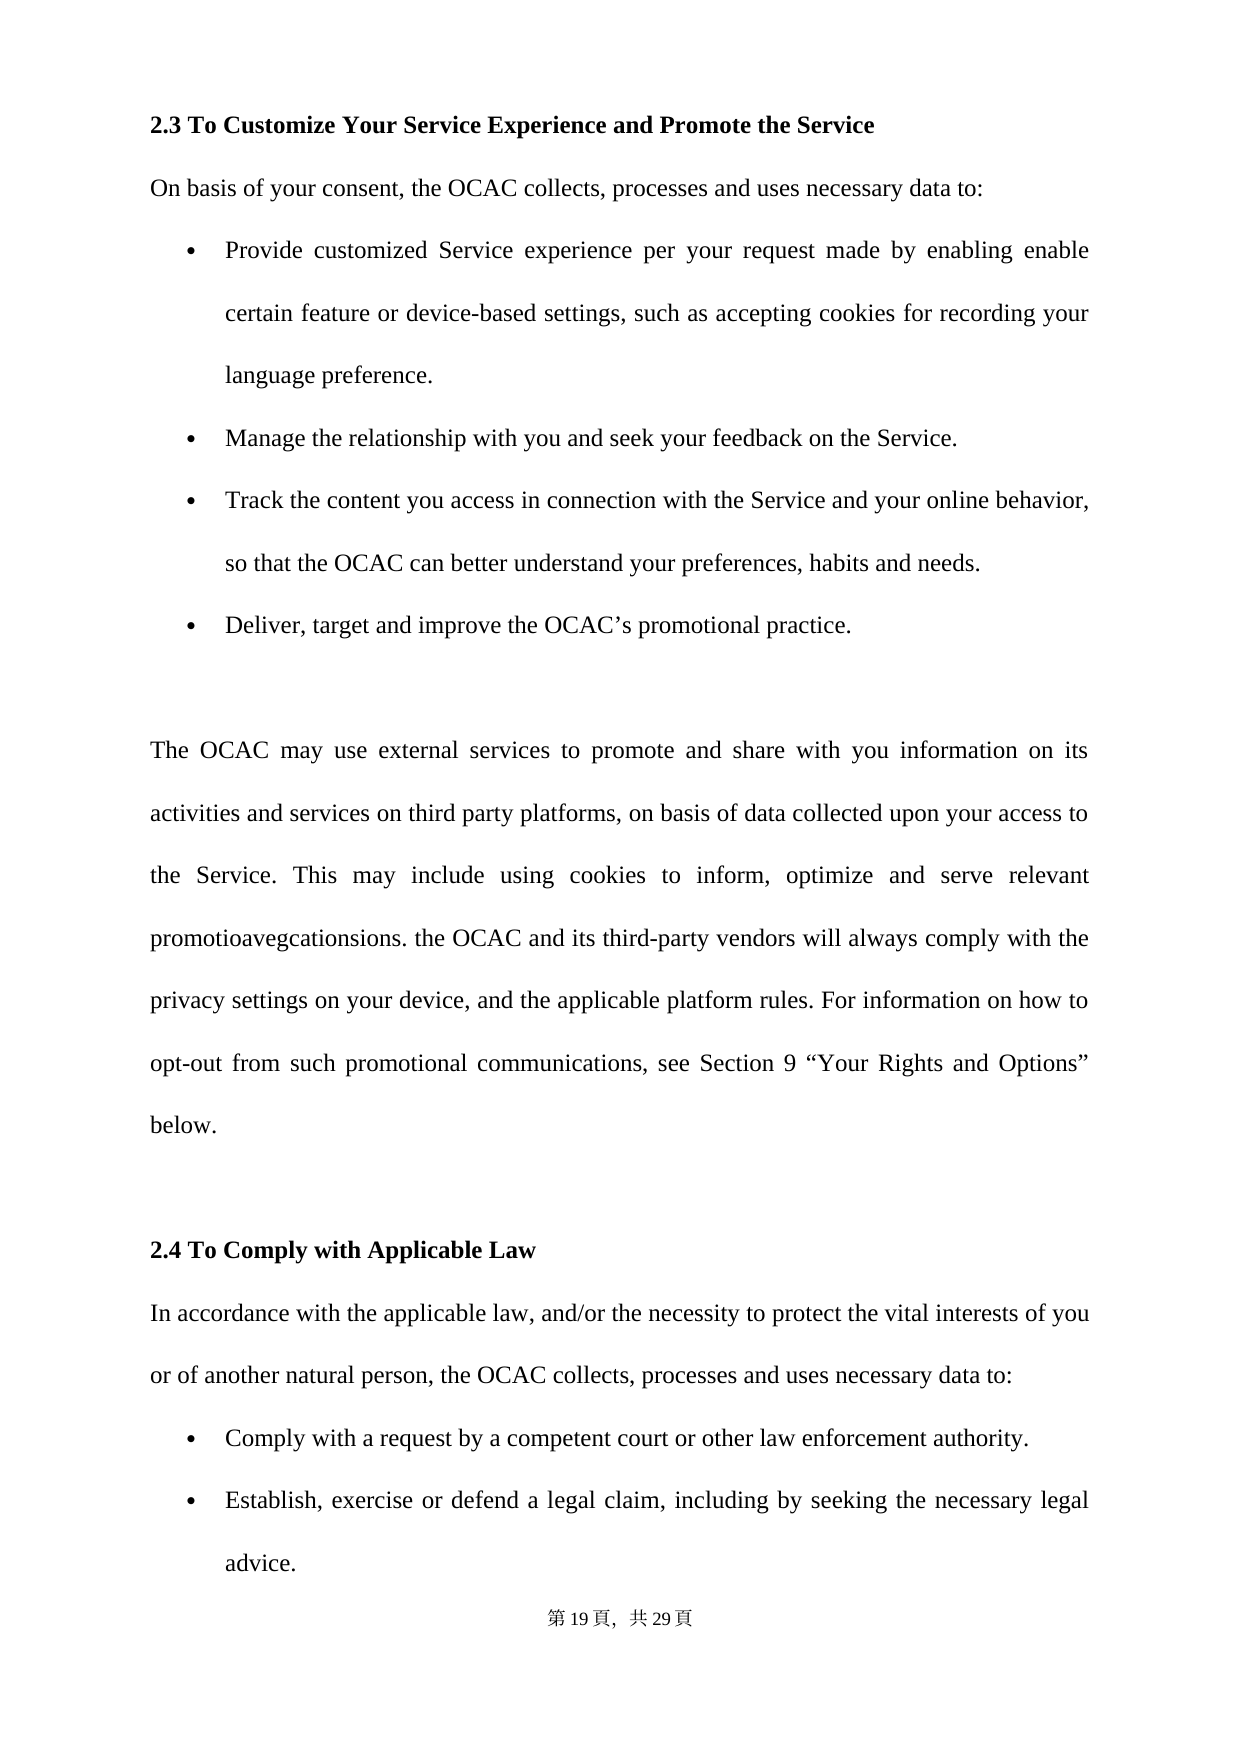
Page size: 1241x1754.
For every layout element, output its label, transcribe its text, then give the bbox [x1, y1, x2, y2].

subtitle 2.3 To Customize Your Service Experience and Promote the Service [150, 83, 1090, 146]
text On basis of your consent, the OCAC collects, processes and uses necessary data to: [150, 146, 1090, 208]
list Manage the relationship with you and seek your feedback on the Service. [187, 396, 1090, 458]
subtitle 2.4 To Comply with Applicable Law [150, 1208, 1090, 1271]
list Establish, exercise or defend a legal claim, including by seeking the necessary legal advice. [187, 1458, 1090, 1583]
text The OCAC may use external services to promote and share with you information on its activities and services on third party platforms, on basis of data collected upon your access to the Service. This may include using cookies to inform, optimize and serve relevant promotioavegcationsions. the OCAC and its third-party vendors will always comply with the privacy settings on your device, and the applicable platform rules. For information on how to opt-out from such promotional communications, see Section 9 “Your Rights and Options” below. [150, 708, 1090, 1146]
list Deliver, target and improve the OCAC’s promotional practice. [187, 583, 1090, 646]
list Comply with a request by a competent court or other law enforcement authority. [187, 1396, 1090, 1458]
list Track the content you access in connection with the Service and your online behavior, so that the OCAC can better understand your preferences, habits and needs. [187, 458, 1090, 583]
text In accordance with the applicable law, and/or the necessity to protect the vital interests of you or of another natural person, the OCAC collects, processes and uses necessary data to: [150, 1271, 1090, 1396]
list Provide customized Service experience per your request made by enabling enable certain feature or device-based settings, such as accepting cookies for recording your language preference. [187, 208, 1090, 396]
